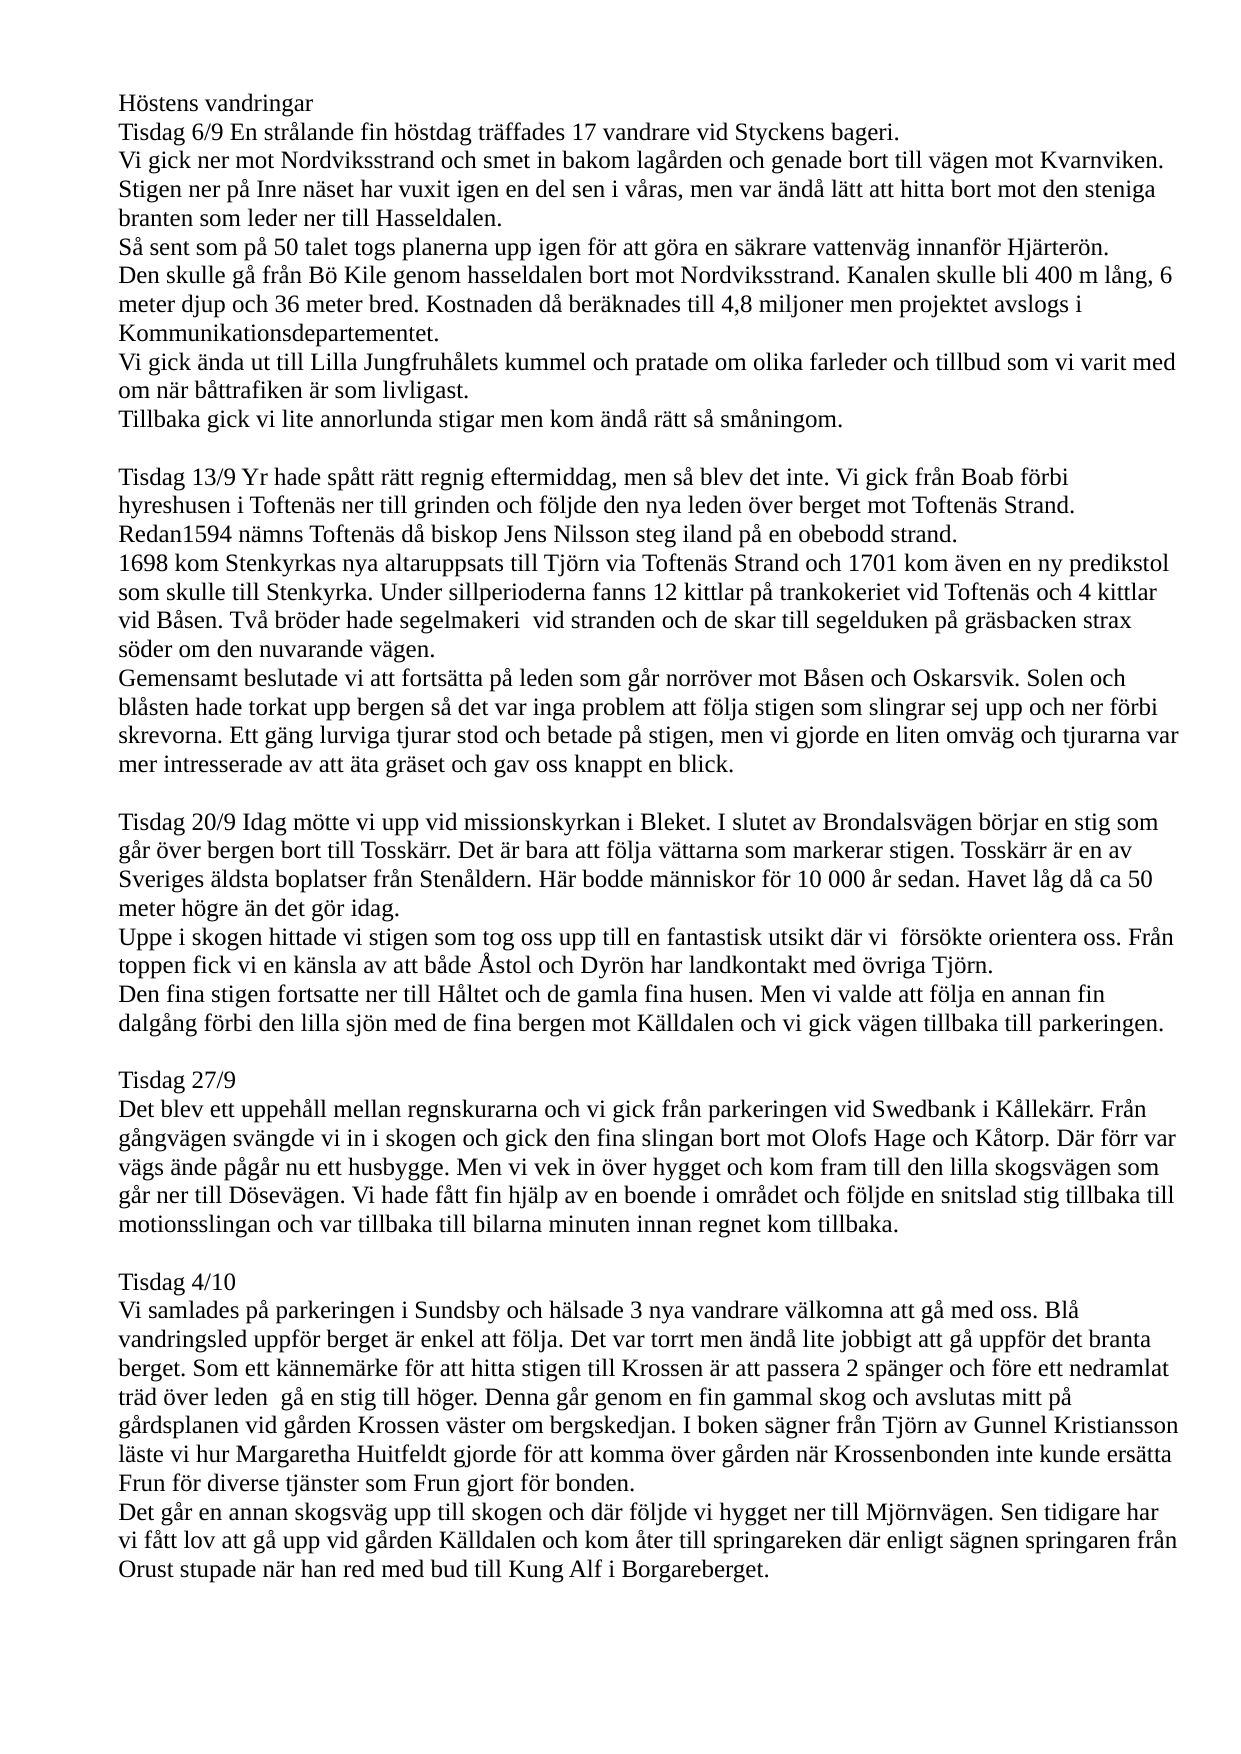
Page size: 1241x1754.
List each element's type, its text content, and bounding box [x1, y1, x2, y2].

text Tisdag 4/10 [118, 1267, 1181, 1295]
text Tisdag 27/9 [118, 1065, 1181, 1094]
text Höstens vandringar [118, 88, 1181, 117]
text Tisdag 20/9 Idag mötte vi upp vid missionskyrkan i Bleket. I slutet av Brondalsvägen börjar en stig som går över bergen bort till Tosskärr. Det är bara att följa vättarna som markerar stigen. Tosskärr är en av Sveriges äldsta boplatser från Stenåldern. Här bodde människor för 10 000 år sedan. Havet låg då ca 50 meter högre än det gör idag. [118, 807, 1181, 922]
text Tisdag 6/9 En strålande fin höstdag träffades 17 vandrare vid Styckens bageri. [118, 117, 1181, 145]
text Vi gick ända ut till Lilla Jungfruhålets kummel och pratade om olika farleder och tillbud som vi varit med om när båttrafiken är som livligast. [118, 347, 1181, 404]
text Tillbaka gick vi lite annorlunda stigar men kom ändå rätt så småningom. [118, 404, 1181, 433]
text Det blev ett uppehåll mellan regnskurarna och vi gick från parkeringen vid Swedbank i Kållekärr. Från gångvägen svängde vi in i skogen och gick den fina slingan bort mot Olofs Hage och Kåtorp. Där förr var vägs ände pågår nu ett husbygge. Men vi vek in över hygget och kom fram till den lilla skogsvägen som går ner till Dösevägen. Vi hade fått fin hjälp av en boende i området och följde en snitslad stig tillbaka till motionsslingan och var tillbaka till bilarna minuten innan regnet kom tillbaka. [118, 1094, 1181, 1238]
text Tisdag 13/9 Yr hade spått rätt regnig eftermiddag, men så blev det inte. Vi gick från Boab förbi hyreshusen i Toftenäs ner till grinden och följde den nya leden över berget mot Toftenäs Strand. [118, 462, 1181, 519]
text Så sent som på 50 talet togs planerna upp igen för att göra en säkrare vattenväg innanför Hjärterön. [118, 232, 1181, 260]
text Stigen ner på Inre näset har vuxit igen en del sen i våras, men var ändå lätt att hitta bort mot den steniga branten som leder ner till Hasseldalen. [118, 174, 1181, 232]
text 1698 kom Stenkyrkas nya altaruppsats till Tjörn via Toftenäs Strand och 1701 kom även en ny predikstol som skulle till Stenkyrka. Under sillperioderna fanns 12 kittlar på trankokeriet vid Toftenäs och 4 kittlar vid Båsen. Två bröder hade segelmakeri vid stranden och de skar till segelduken på gräsbacken strax söder om den nuvarande vägen. [118, 548, 1181, 663]
text Uppe i skogen hittade vi stigen som tog oss upp till en fantastisk utsikt där vi försökte orientera oss. Från toppen fick vi en känsla av att både Åstol och Dyrön har landkontakt med övriga Tjörn. [118, 922, 1181, 979]
text Vi gick ner mot Nordviksstrand och smet in bakom lagården och genade bort till vägen mot Kvarnviken. [118, 145, 1181, 174]
text Vi samlades på parkeringen i Sundsby och hälsade 3 nya vandrare välkomna att gå med oss. Blå vandringsled uppför berget är enkel att följa. Det var torrt men ändå lite jobbigt att gå uppför det branta berget. Som ett kännemärke för att hitta stigen till Krossen är att passera 2 spänger och före ett nedramlat träd över leden gå en stig till höger. Denna går genom en fin gammal skog och avslutas mitt på gårdsplanen vid gården Krossen väster om bergskedjan. I boken sägner från Tjörn av Gunnel Kristiansson läste vi hur Margaretha Huitfeldt gjorde för att komma över gården när Krossenbonden inte kunde ersätta Frun för diverse tjänster som Frun gjort för bonden. [118, 1295, 1181, 1497]
text Den skulle gå från Bö Kile genom hasseldalen bort mot Nordviksstrand. Kanalen skulle bli 400 m lång, 6 meter djup och 36 meter bred. Kostnaden då beräknades till 4,8 miljoner men projektet avslogs i Kommunikationsdepartementet. [118, 260, 1181, 347]
text Den fina stigen fortsatte ner till Håltet och de gamla fina husen. Men vi valde att följa en annan fin dalgång förbi den lilla sjön med de fina bergen mot Källdalen och vi gick vägen tillbaka till parkeringen. [118, 979, 1181, 1037]
text Det går en annan skogsväg upp till skogen och där följde vi hygget ner till Mjörnvägen. Sen tidigare har vi fått lov att gå upp vid gården Källdalen och kom åter till springareken där enligt sägnen springaren från Orust stupade när han red med bud till Kung Alf i Borgareberget. [118, 1497, 1181, 1583]
text Gemensamt beslutade vi att fortsätta på leden som går norröver mot Båsen och Oskarsvik. Solen och blåsten hade torkat upp bergen så det var inga problem att följa stigen som slingrar sej upp och ner förbi skrevorna. Ett gäng lurviga tjurar stod och betade på stigen, men vi gjorde en liten omväg och tjurarna var mer intresserade av att äta gräset och gav oss knappt en blick. [118, 663, 1181, 778]
text Redan1594 nämns Toftenäs då biskop Jens Nilsson steg iland på en obebodd strand. [118, 519, 1181, 548]
